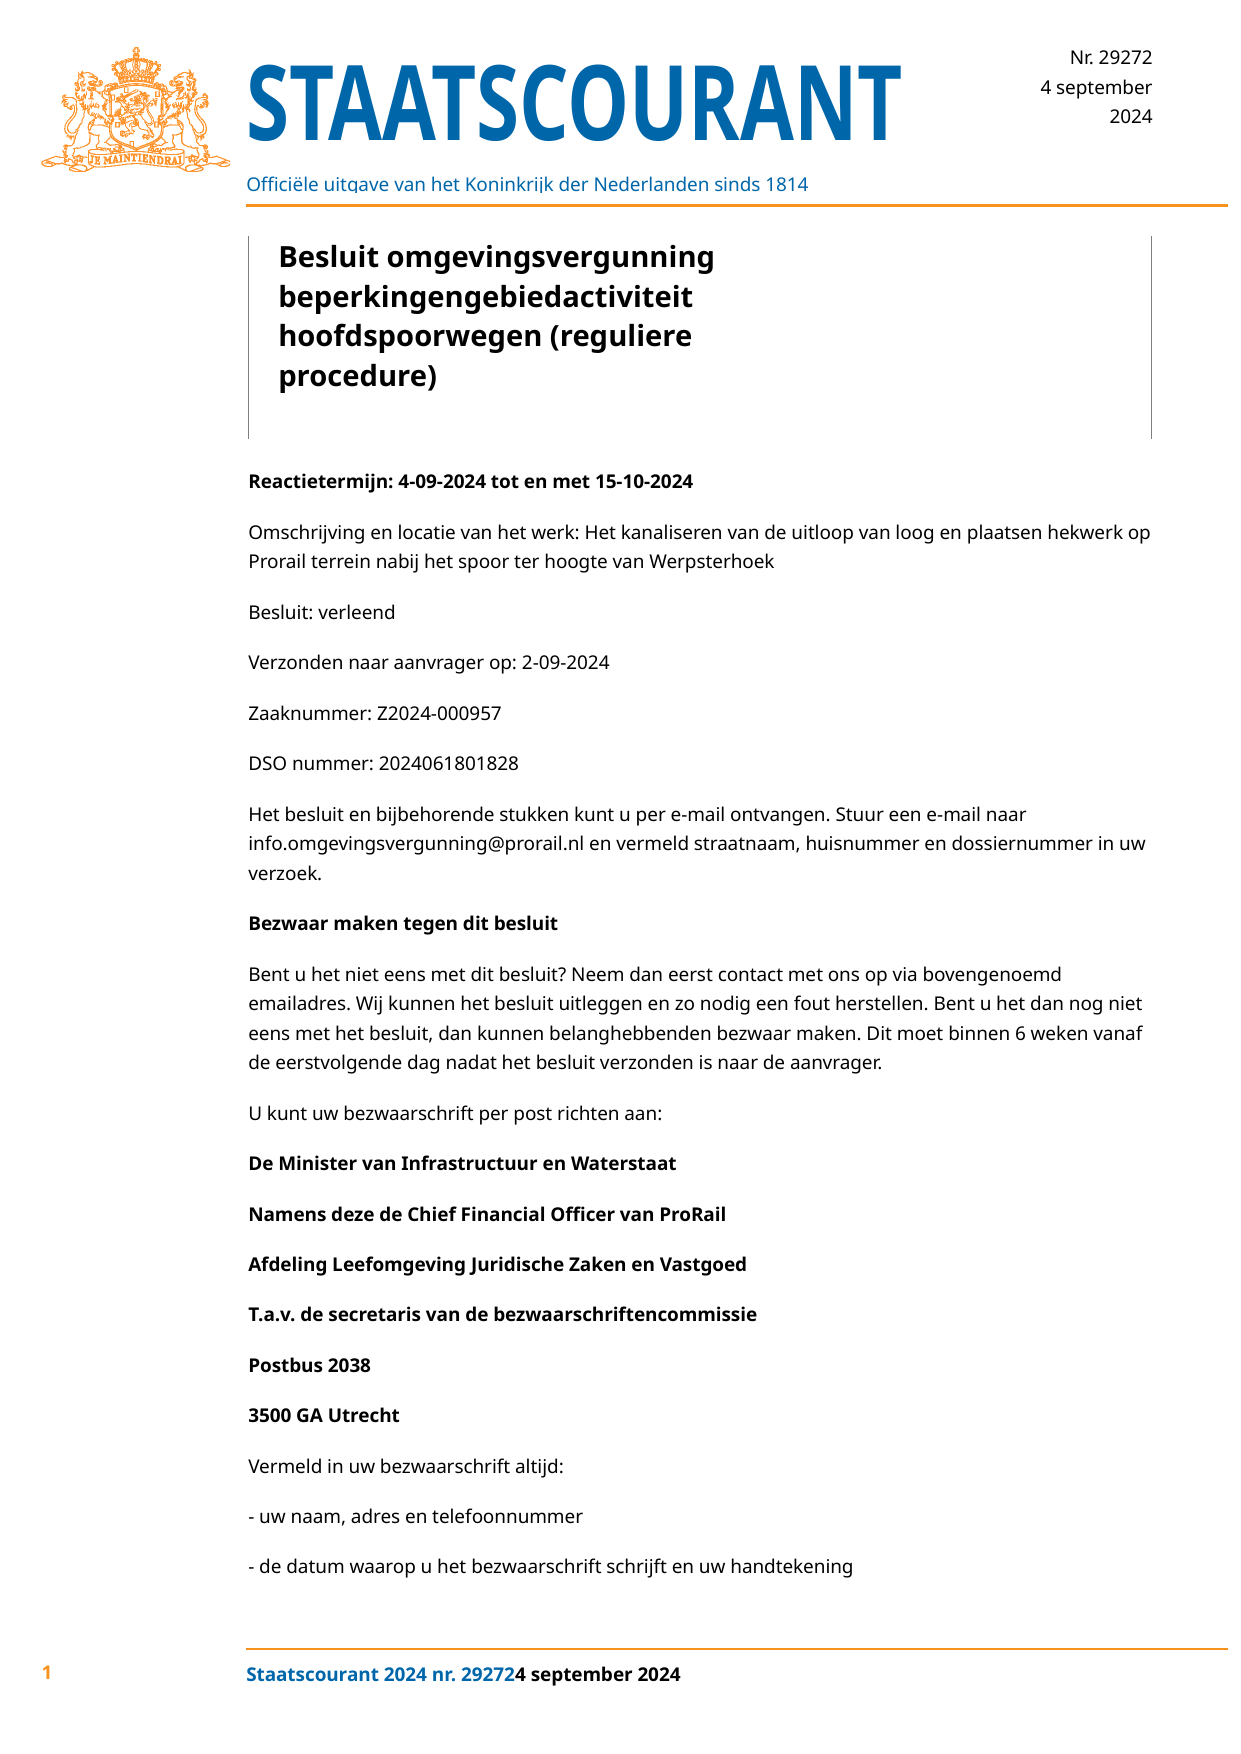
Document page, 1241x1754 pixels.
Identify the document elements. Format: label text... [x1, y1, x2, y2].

text Bent u het niet eens met dit besluit? Neem dan eerst contact met ons op via bovengenoemd emailadres. Wij kunnen het besluit uitleggen en zo nodig een fout herstellen. Bent u het dan nog niet eens met het besluit, dan kunnen belanghebbenden bezwaar maken. Dit moet binnen 6 weken vanaf de eerstvolgende dag nadat het besluit verzonden is naar de aanvrager. [248, 961, 1152, 1075]
table_header [1090, 236, 1151, 413]
text Verzonden naar aanvrager op: 2-09-2024 [248, 649, 1152, 675]
picture [41, 47, 231, 172]
text Afdeling Leefomgeving Juridische Zaken en Vastgoed [248, 1251, 1152, 1277]
text De Minister van Infrastructuur en Waterstaat [248, 1150, 1152, 1176]
text T.a.v. de secretaris van de bezwaarschriftencommissie [248, 1302, 1152, 1327]
text Het besluit en bijbehorende stukken kunt u per e-mail ontvangen. Stuur een e-mail naar info.omgevingsvergunning@prorail.nl en vermeld straatnaam, huisnummer en dossiernummer in uw verzoek. [248, 801, 1152, 886]
text - uw naam, adres en telefoonnummer [248, 1503, 1152, 1529]
text Namens deze de Chief Financial Officer van ProRail [248, 1201, 1152, 1226]
text Vermeld in uw bezwaarschrift altijd: [248, 1453, 1152, 1478]
table_header Besluit omgevingsvergunning beperkingengebiedactiviteit hoofdspoorwegen (reguliere procedure) [249, 236, 850, 439]
text Bezwaar maken tegen dit besluit [248, 910, 1152, 936]
table_header [850, 236, 912, 413]
text Besluit: verleend [248, 599, 1152, 625]
text DSO nummer: 2024061801828 [248, 750, 1152, 776]
text Omschrijving en locatie van het werk: Het kanaliseren van de uitloop van loog en plaatsen hekwerk op Prorail terrein nabij het spoor ter hoogte van Werpsterhoek [248, 519, 1152, 574]
table_header [850, 414, 1151, 439]
picture [912, 236, 1090, 414]
text - de datum waarop u het bezwaarschrift schrijft en uw handtekening [248, 1554, 1152, 1579]
text Postbus 2038 [248, 1352, 1152, 1378]
text Zaaknummer: Z2024-000957 [248, 700, 1152, 726]
text U kunt uw bezwaarschrift per post richten aan: [248, 1100, 1152, 1126]
text 3500 GA Utrecht [248, 1402, 1152, 1428]
text Reactietermijn: 4-09-2024 tot en met 15-10-2024 [248, 469, 1152, 494]
